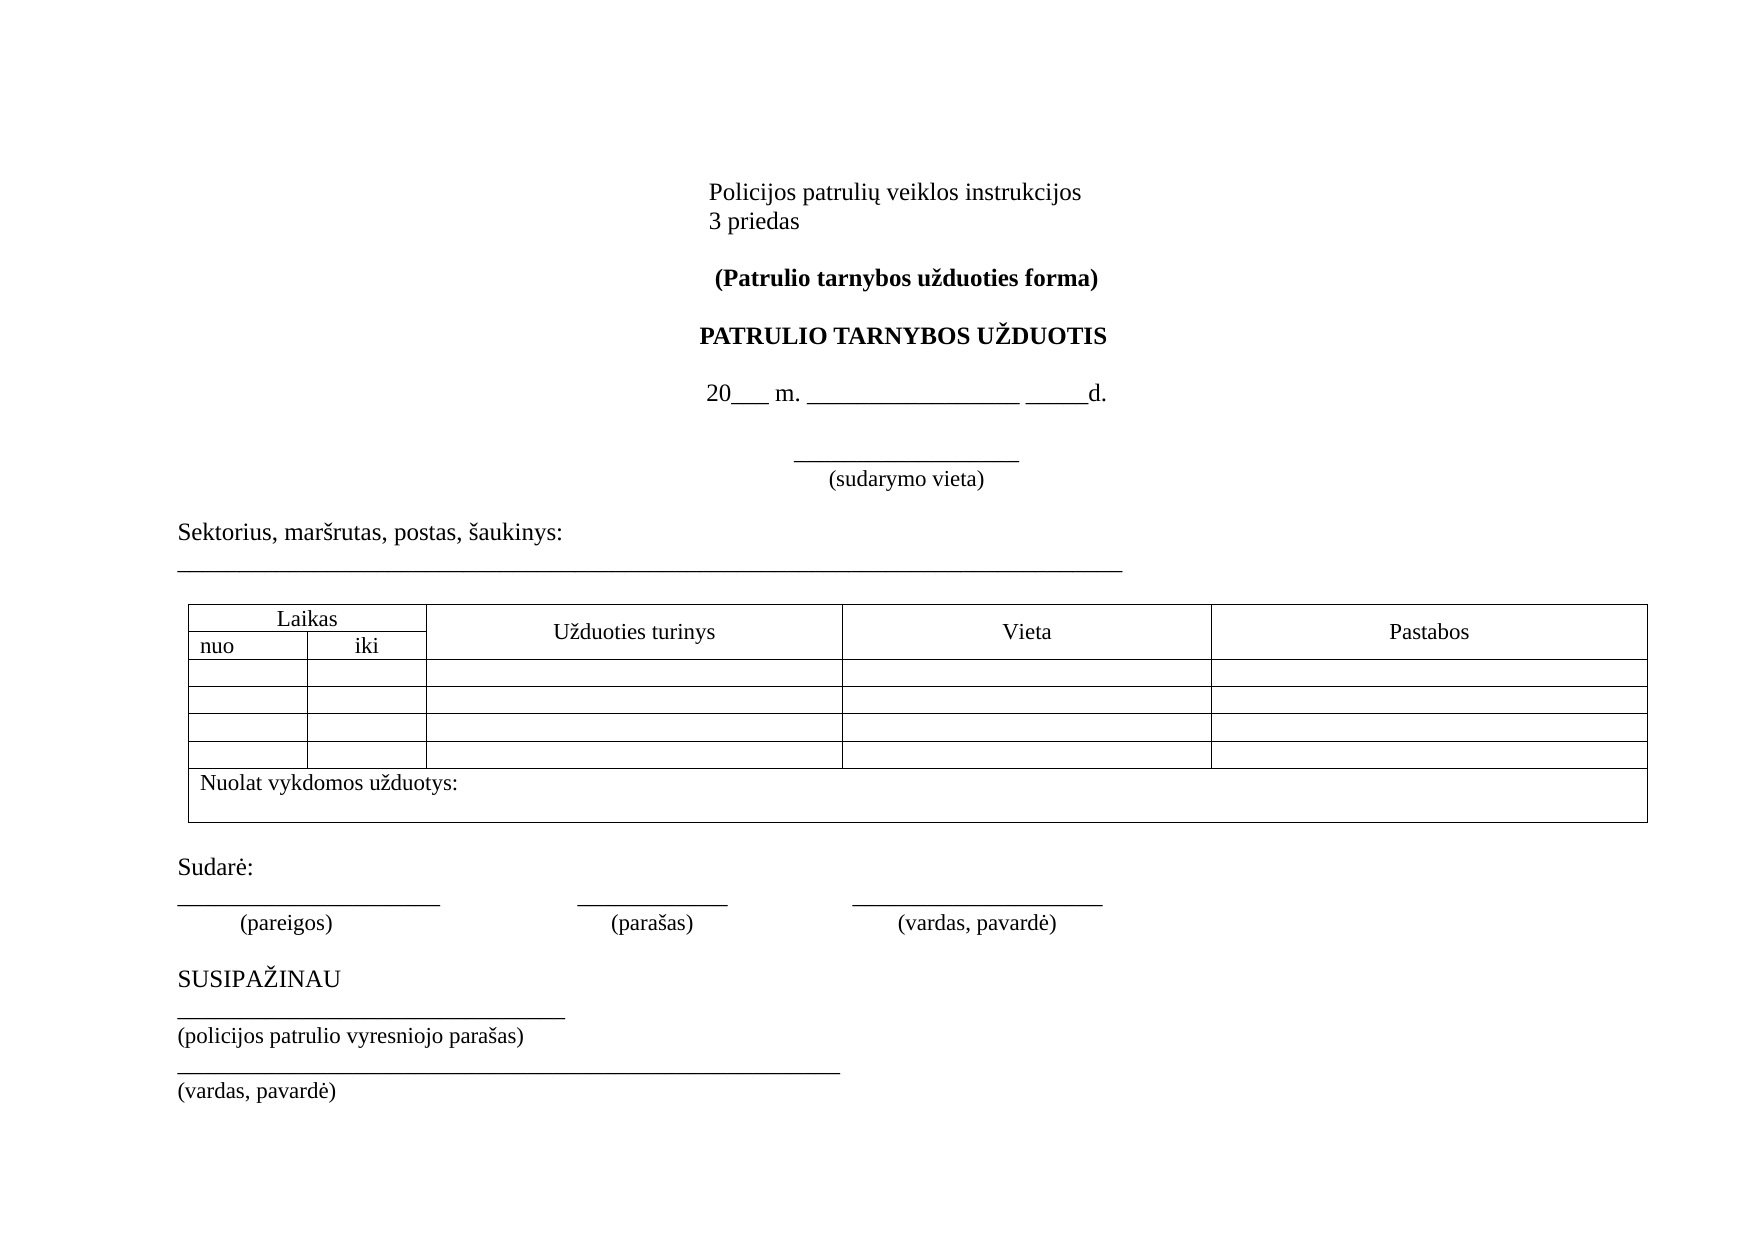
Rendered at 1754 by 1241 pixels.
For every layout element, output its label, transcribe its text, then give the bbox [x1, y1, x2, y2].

table_cell [1212, 742, 1647, 768]
table_cell [1212, 660, 1647, 686]
table_header Pastabos [1212, 605, 1647, 658]
table_cell [189, 742, 307, 768]
table_cell [1212, 714, 1647, 741]
table_cell [1212, 687, 1647, 713]
table_cell [308, 742, 426, 768]
text _ [177, 546, 1636, 575]
text _____________________________________________________ [177, 1048, 1636, 1077]
table_cell [308, 687, 426, 713]
text 20___ m. _________________ _____d. [177, 378, 1636, 407]
text (Patrulio tarnybos užduoties forma) [177, 263, 1636, 292]
text 3 priedas [709, 206, 1636, 235]
text Policijos patrulių veiklos instrukcijos [709, 177, 1636, 206]
text (sudarymo vieta) [177, 465, 1636, 491]
table_cell [427, 687, 842, 713]
text (policijos patrulio vyresniojo parašas) [177, 1022, 1636, 1048]
table_cell nuo [189, 632, 307, 658]
table_cell [427, 660, 842, 686]
text (pareigos) (parašas) (vardas, pavardė) [240, 909, 1636, 935]
table_cell iki [308, 632, 426, 658]
table_cell [427, 714, 842, 741]
table_header Užduoties turinys [427, 605, 842, 658]
text _______________________________ [177, 993, 1636, 1022]
table_cell [843, 714, 1211, 741]
text (vardas, pavardė) [177, 1077, 1636, 1103]
table_cell [843, 687, 1211, 713]
text _____________________ ____________ ____________________ [177, 880, 1636, 909]
text SUSIPAŽINAU [177, 964, 1636, 993]
table_cell [843, 660, 1211, 686]
table_cell Nuolat vykdomos užduotys: [189, 769, 1647, 822]
table_cell [843, 742, 1211, 768]
text __________________ [177, 436, 1636, 465]
table_cell [189, 687, 307, 713]
table_cell [189, 714, 307, 741]
table_header Vieta [843, 605, 1211, 658]
table_cell [308, 660, 426, 686]
table_cell [189, 660, 307, 686]
table_header Laikas [189, 605, 426, 631]
text PATRULIO TARNYBOS UŽDUOTIS [177, 321, 1636, 350]
table_cell [308, 714, 426, 741]
table_cell [427, 742, 842, 768]
text Sektorius, maršrutas, postas, šaukinys: [177, 517, 1636, 546]
text Sudarė: [177, 852, 1636, 880]
